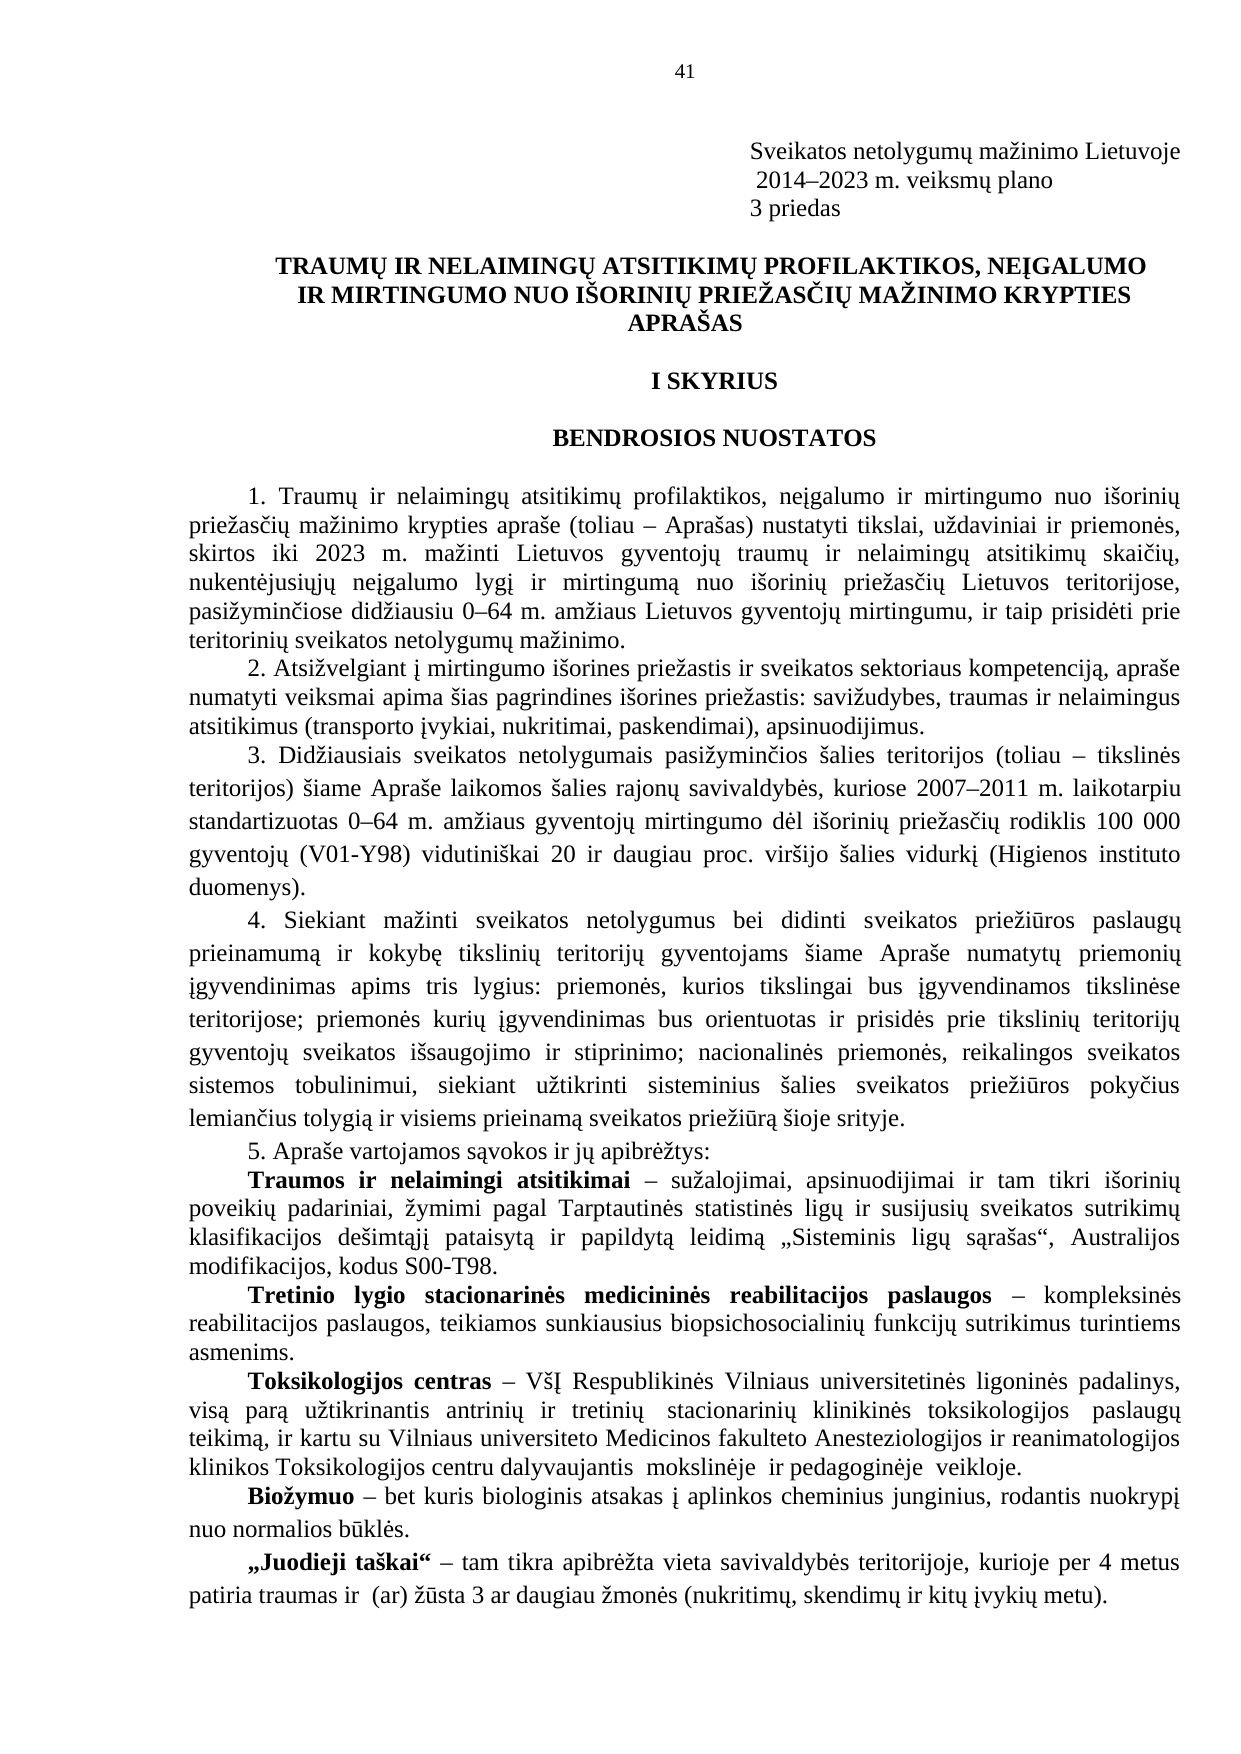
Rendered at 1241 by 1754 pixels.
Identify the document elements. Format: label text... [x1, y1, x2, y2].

text BENDROSIOS NUOSTATOS [188, 423, 1181, 452]
text 2014–2023 m. veiksmų plano [188, 165, 1181, 193]
text 3. Didžiausiais sveikatos netolygumais pasižyminčios šalies teritorijos (toliau – tikslinės teritorijos) šiame Apraše laikomos šalies rajonų savivaldybės, kuriose 2007–2011 m. laikotarpiu standartizuotas 0–64 m. amžiaus gyventojų mirtingumo dėl išorinių priežasčių rodiklis 100 000 gyventojų (V01-Y98) vidutiniškai 20 ir daugiau proc. viršijo šalies vidurkį (Higienos instituto duomenys). [188, 740, 1181, 901]
text 1. Traumų ir nelaimingų atsitikimų profilaktikos, neįgalumo ir mirtingumo nuo išorinių priežasčių mažinimo krypties apraše (toliau – Aprašas) nustatyti tikslai, uždaviniai ir priemonės, skirtos iki 2023 m. mažinti Lietuvos gyventojų traumų ir nelaimingų atsitikimų skaičių, nukentėjusiųjų neįgalumo lygį ir mirtingumą nuo išorinių priežasčių Lietuvos teritorijose, pasižyminčiose didžiausiu 0–64 m. amžiaus Lietuvos gyventojų mirtingumu, ir taip prisidėti prie teritorinių sveikatos netolygumų mažinimo. [188, 481, 1181, 653]
text 2. Atsižvelgiant į mirtingumo išorines priežastis ir sveikatos sektoriaus kompetenciją, apraše numatyti veiksmai apima šias pagrindines išorines priežastis: savižudybes, traumas ir nelaimingus atsitikimus (transporto įvykiai, nukritimai, paskendimai), apsinuodijimus. [188, 653, 1181, 740]
text I SKYRIUS [188, 366, 1181, 395]
text Sveikatos netolygumų mažinimo Lietuvoje [188, 136, 1181, 165]
text 4. Siekiant mažinti sveikatos netolygumus bei didinti sveikatos priežiūros paslaugų prieinamumą ir kokybę tikslinių teritorijų gyventojams šiame Apraše numatytų priemonių įgyvendinimas apims tris lygius: priemonės, kurios tikslingai bus įgyvendinamos tikslinėse teritorijose; priemonės kurių įgyvendinimas bus orientuotas ir prisidės prie tikslinių teritorijų gyventojų sveikatos išsaugojimo ir stiprinimo; nacionalinės priemonės, reikalingos sveikatos sistemos tobulinimui, siekiant užtikrinti sisteminius šalies sveikatos priežiūros pokyčius lemiančius tolygią ir visiems prieinamą sveikatos priežiūrą šioje srityje. [188, 905, 1181, 1132]
text IR MIRTINGUMO NUO IŠORINIŲ PRIEŽASČIŲ MAŽINIMO KRYPTIES APRAŠAS [188, 280, 1181, 337]
text 5. Apraše vartojamos sąvokos ir jų apibrėžtys: [188, 1136, 1181, 1165]
text Biožymuo – bet kuris biologinis atsakas į aplinkos cheminius junginius, rodantis nuokrypį nuo normalios būklės. [188, 1481, 1181, 1543]
text TRAUMŲ IR NELAIMINGŲ ATSITIKIMŲ PROFILAKTIKOS, NEĮGALUMO [188, 251, 1181, 280]
text Tretinio lygio stacionarinės medicininės reabilitacijos paslaugos – kompleksinės reabilitacijos paslaugos, teikiamos sunkiausius biopsichosocialinių funkcijų sutrikimus turintiems asmenims. [188, 1280, 1181, 1366]
text 3 priedas [188, 193, 1181, 222]
text Toksikologijos centras – VšĮ Respublikinės Vilniaus universitetinės ligoninės padalinys, visą parą užtikrinantis antrinių ir tretinių stacionarinių klinikinės toksikologijos paslaugų teikimą, ir kartu su Vilniaus universiteto Medicinos fakulteto Anesteziologijos ir reanimatologijos klinikos Toksikologijos centru dalyvaujantis mokslinėje ir pedagoginėje veikloje. [188, 1366, 1181, 1481]
text Traumos ir nelaimingi atsitikimai – sužalojimai, apsinuodijimai ir tam tikri išorinių poveikių padariniai, žymimi pagal Tarptautinės statistinės ligų ir susijusių sveikatos sutrikimų klasifikacijos dešimtąjį pataisytą ir papildytą leidimą „Sisteminis ligų sąrašas“, Australijos modifikacijos, kodus S00-T98. [188, 1165, 1181, 1280]
text „Juodieji taškai“ – tam tikra apibrėžta vieta savivaldybės teritorijoje, kurioje per 4 metus patiria traumas ir (ar) žūsta 3 ar daugiau žmonės (nukritimų, skendimų ir kitų įvykių metu). [188, 1547, 1181, 1609]
